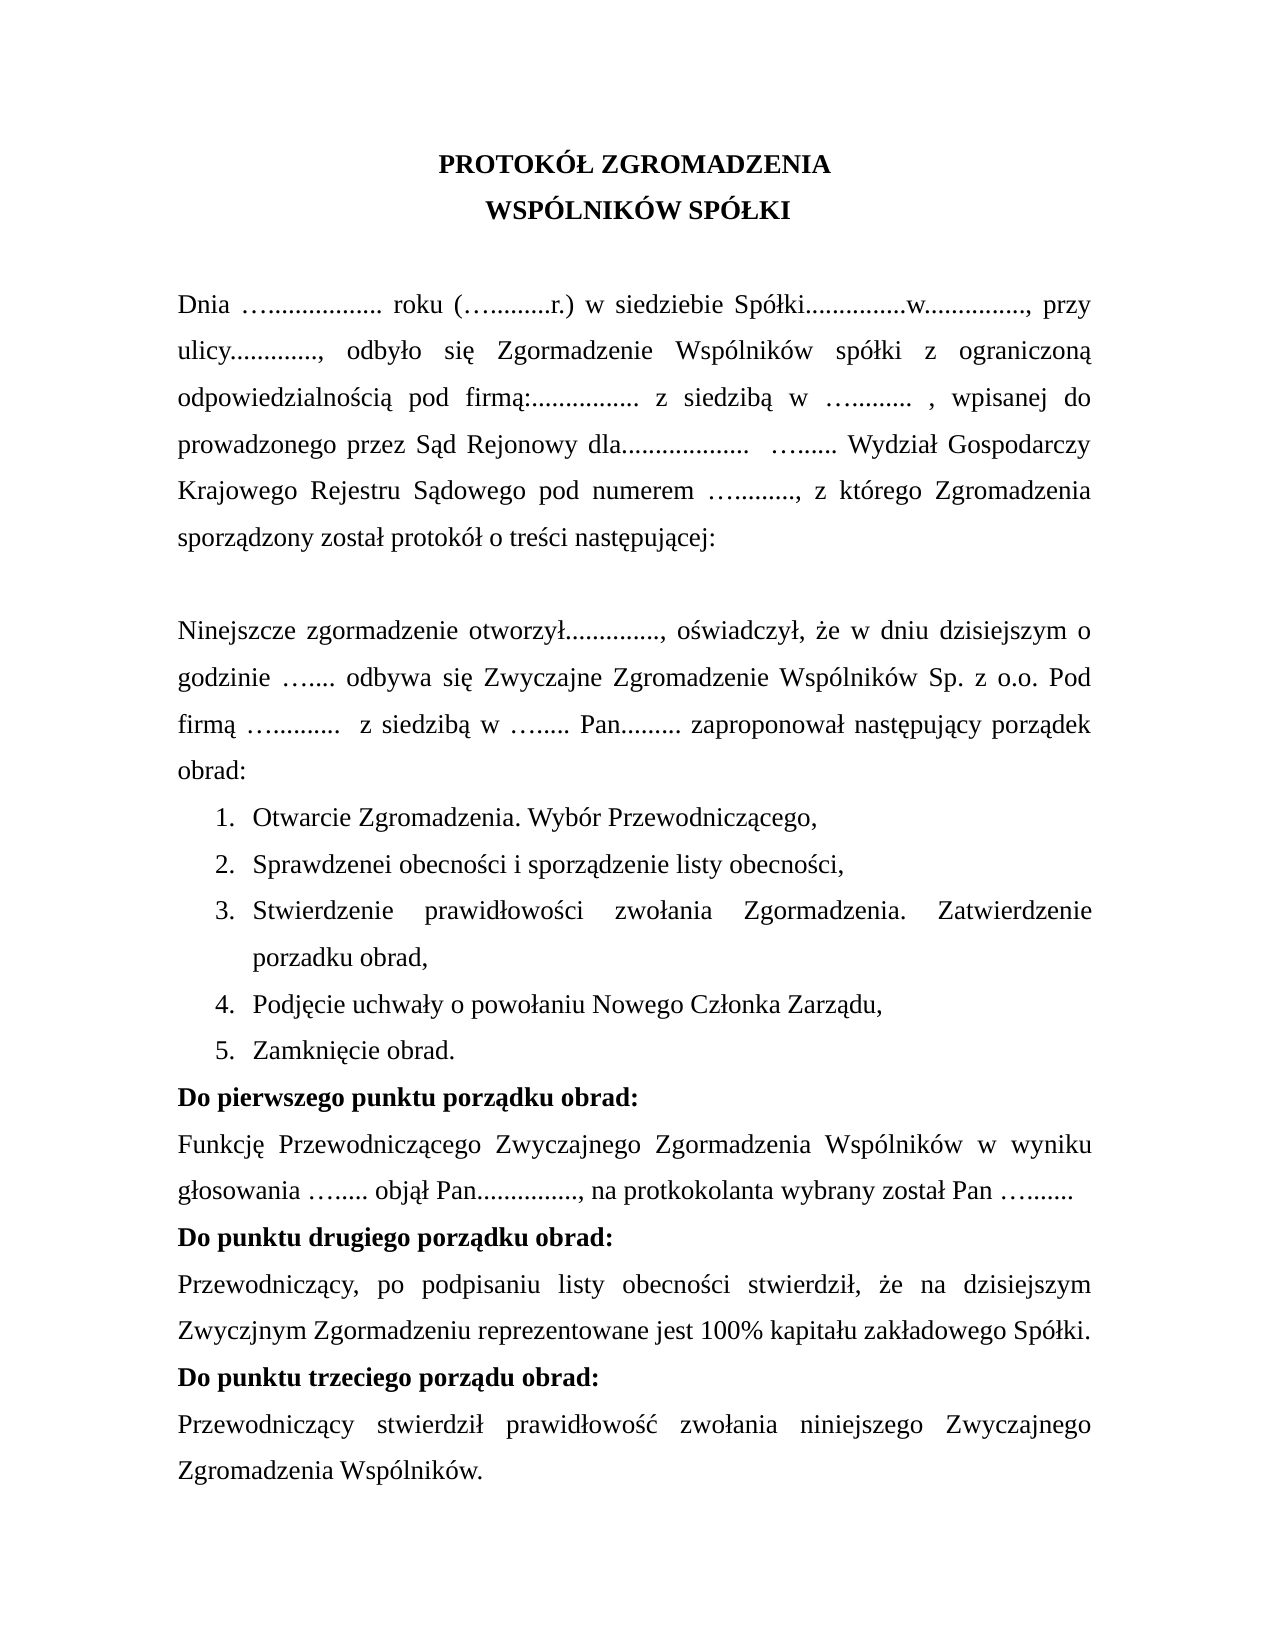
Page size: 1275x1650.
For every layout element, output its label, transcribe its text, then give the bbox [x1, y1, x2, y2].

text Przewodniczący, po podpisaniu listy obecności stwierdził, że na dzisiejszym Zwyczjnym Zgormadzeniu reprezentowane jest 100% kapitału zakładowego Spółki. [177, 1268, 1092, 1346]
list Zamknięcie obrad. [215, 1034, 1093, 1066]
text Do punktu trzeciego porządu obrad: [177, 1361, 1092, 1392]
text Przewodniczący stwierdził prawidłowość zwołania niniejszego Zwyczajnego Zgromadzenia Wspólników. [177, 1408, 1092, 1486]
list Stwierdzenie prawidłowości zwołania Zgormadzenia. Zatwierdzenie porzadku obrad, [215, 894, 1093, 972]
text Do punktu drugiego porządku obrad: [177, 1221, 1092, 1252]
text Funkcję Przewodniczącego Zwyczajnego Zgormadzenia Wspólników w wyniku głosowania …..... objął Pan..............., na protkokolanta wybrany został Pan …....... [177, 1128, 1093, 1206]
text PROTOKÓŁ ZGROMADZENIA WSPÓLNIKÓW SPÓŁKI [177, 148, 1092, 226]
text Do pierwszego punktu porządku obrad: [177, 1081, 1093, 1112]
list Podjęcie uchwały o powołaniu Nowego Członka Zarządu, [215, 988, 1093, 1019]
list Sprawdzenei obecności i sporządzenie listy obecności, [215, 848, 1093, 879]
list Otwarcie Zgromadzenia. Wybór Przewodniczącego, [215, 801, 1093, 832]
text Ninejszcze zgormadzenie otworzył.............., oświadczył, że w dniu dzisiejszym o godzinie ….... odbywa się Zwyczajne Zgromadzenie Wspólników Sp. z o.o. Pod firmą ….......... z siedzibą w …..... Pan......... zaproponował następujący porządek obrad: [177, 614, 1092, 786]
text Dnia …................. roku (….........r.) w siedziebie Spółki...............w..............., przy ulicy............., odbyło się Zgormadzenie Wspólników spółki z ograniczoną odpowiedzialnością pod firmą:................ z siedzibą w …......... , wpisanej do prowadzonego przez Sąd Rejonowy dla................... …...... Wydział Gospodarczy Krajowego Rejestru Sądowego pod numerem …........., z którego Zgromadzenia sporządzony został protokół o treści następującej: [177, 288, 1092, 552]
